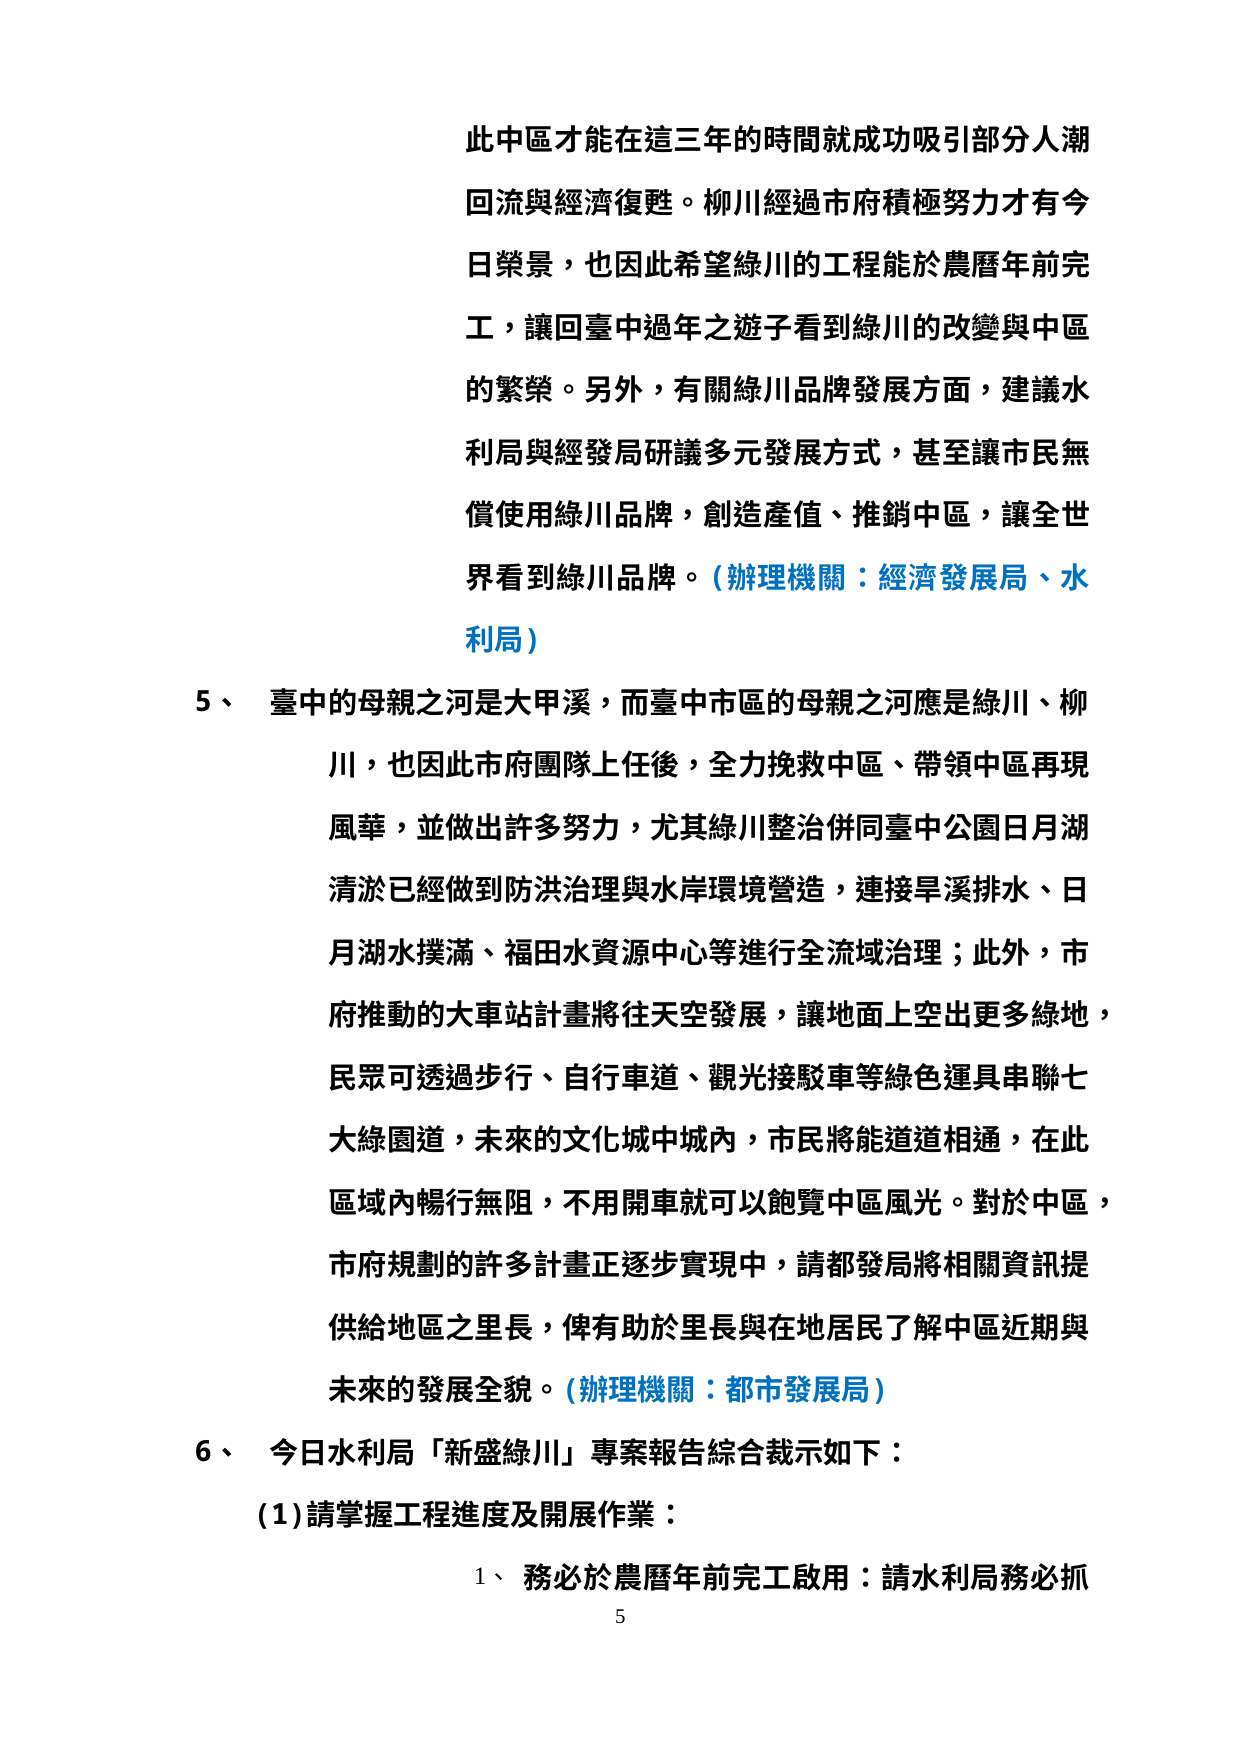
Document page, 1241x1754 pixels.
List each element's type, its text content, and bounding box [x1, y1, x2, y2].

list 請掌握工程進度及開展作業： [253, 1471, 1090, 1534]
list 江肇國議員：中區是臺中的心臟，市長曾提及城市的心臟不能空洞化，也因此極力帶領中區重返榮耀，甚至在還未上任時就已有完善規劃之藍圖，也因此中區才能在這三年的時間就成功吸引部分人潮回流與經濟復甦。柳川經過市府積極努力才有今日榮景，也因此希望綠川的工程能於農曆年前完工，讓回臺中過年之遊子看到綠川的改變與中區的繁榮。另外，有關綠川品牌發展方面，建議水利局與經發局研議多元發展方式，甚至讓市民無償使用綠川品牌，創造產值、推銷中區，讓全世界看到綠川品牌。(辦理機關：經濟發展局、水利局) [357, 96, 1090, 659]
list 務必於農曆年前完工啟用：請水利局務必抓緊期程，讓綠川在農曆年前完工啟用，在市民面前展現全新風貌。另請都發局儘快推行「中區老舊街區活化整修補助計畫」，整頓綠川周邊及中區市容，並請各局處一併加快「文化城中城計畫」及「大車站計畫」推行進度。(辦理機關：水利局、都市發展局) [474, 1534, 1090, 1596]
list 今日水利局「新盛綠川」專案報告綜合裁示如下： [194, 1409, 1090, 1471]
list 臺中的母親之河是大甲溪，而臺中市區的母親之河應是綠川、柳川，也因此市府團隊上任後，全力挽救中區、帶領中區再現風華，並做出許多努力，尤其綠川整治併同臺中公園日月湖清淤已經做到防洪治理與水岸環境營造，連接旱溪排水、日月湖水撲滿、福田水資源中心等進行全流域治理；此外，市府推動的大車站計畫將往天空發展，讓地面上空出更多綠地，民眾可透過步行、自行車道、觀光接駁車等綠色運具串聯七大綠園道，未來的文化城中城內，市民將能道道相通，在此區域內暢行無阻，不用開車就可以飽覽中區風光。對於中區，市府規劃的許多計畫正逐步實現中，請都發局將相關資訊提供給地區之里長，俾有助於里長與在地居民了解中區近期與未來的發展全貌。(辦理機關：都市發展局) [194, 659, 1090, 1409]
